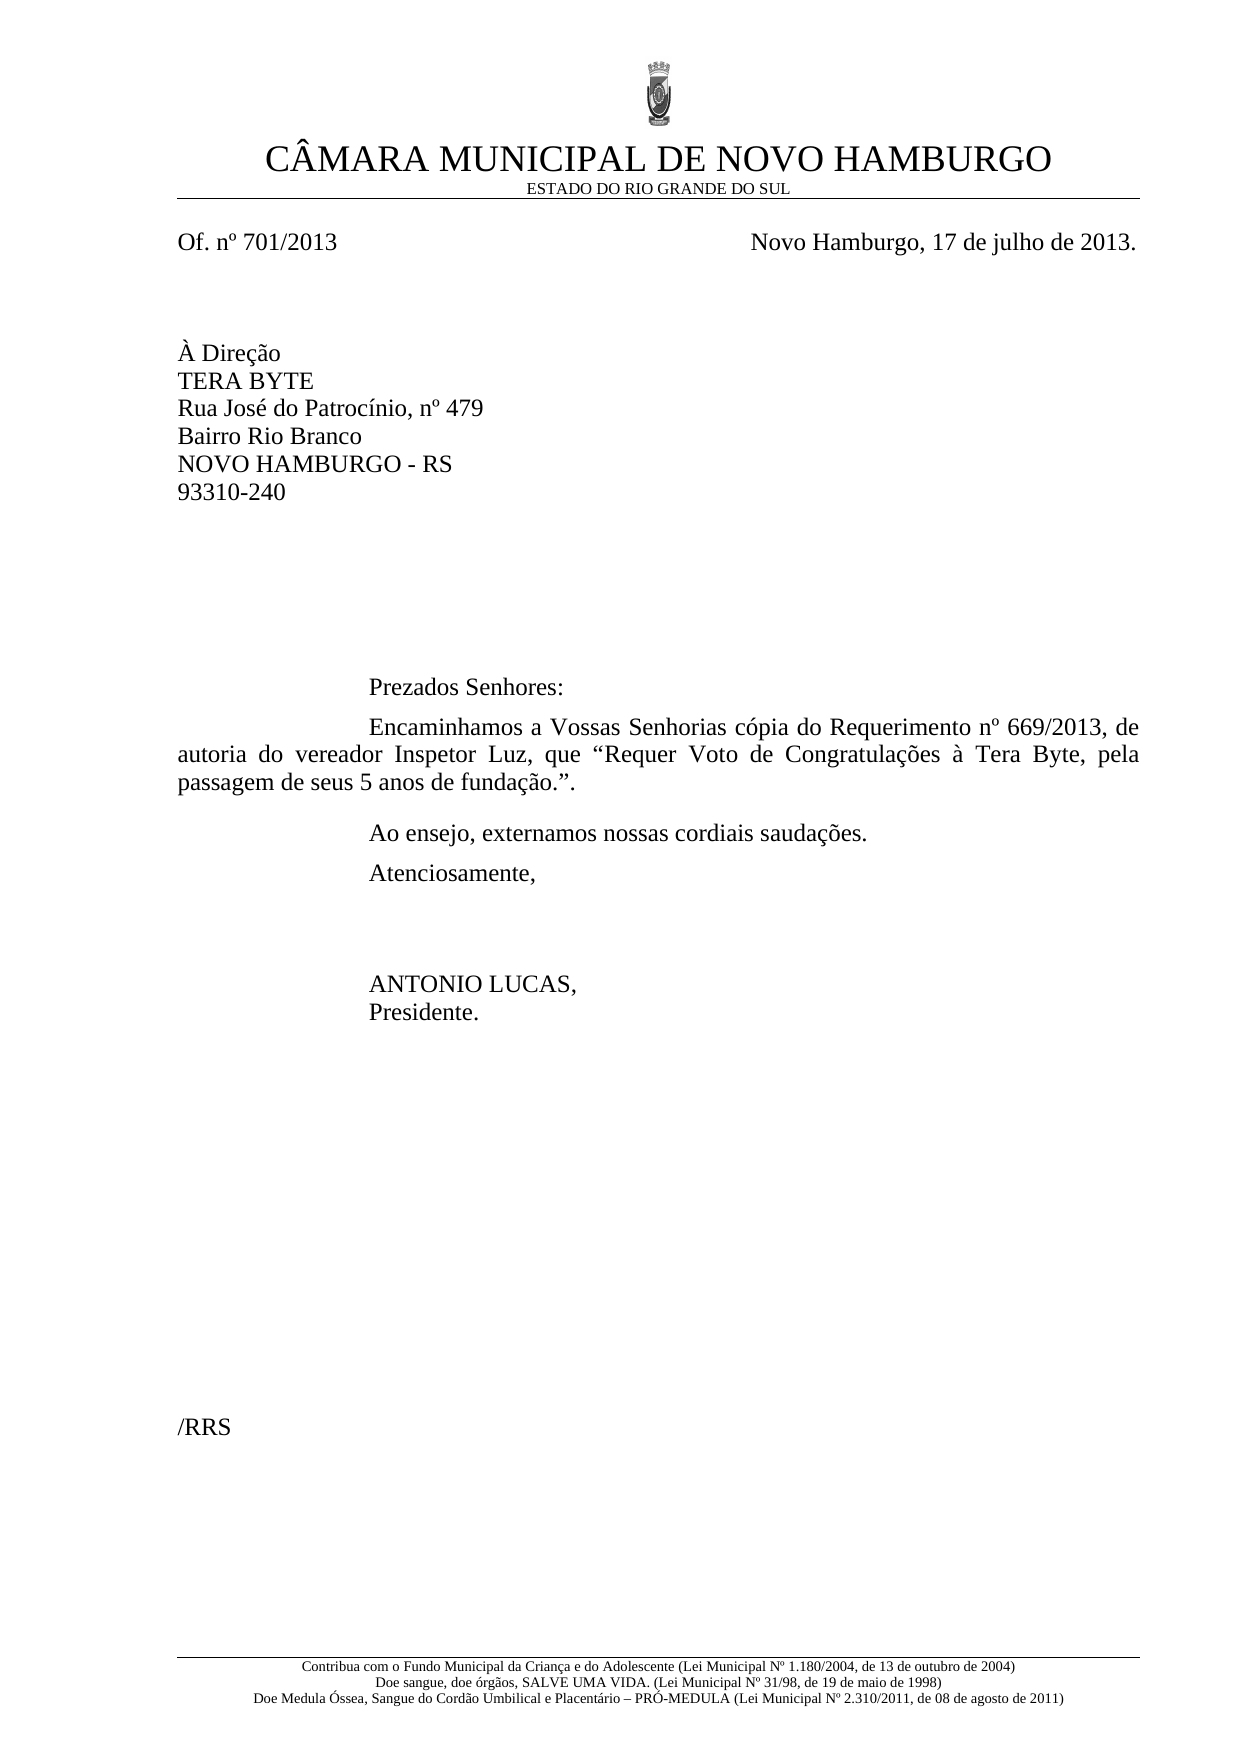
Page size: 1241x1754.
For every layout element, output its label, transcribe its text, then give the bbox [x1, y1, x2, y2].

text Prezados Senhores: [177, 673, 1140, 701]
text Ao ensejo, externamos nossas cordiais saudações. [177, 819, 1140, 847]
text À Direção [177, 339, 1140, 367]
text ANTONIO LUCAS, [177, 970, 1140, 998]
text Atenciosamente, [177, 859, 1140, 887]
text Encaminhamos a Vossas Senhorias cópia do Requerimento nº 669/2013, de autoria do vereador Inspetor Luz, que “Requer Voto de Congratulações à Tera Byte, pela passagem de seus 5 anos de fundação.”. [177, 713, 1140, 796]
text 93310-240 [177, 478, 1140, 505]
text Presidente. [177, 998, 1140, 1025]
text /RRS [177, 1413, 1140, 1441]
text Bairro Rio Branco [177, 422, 1140, 450]
text Rua José do Patrocínio, nº 479 [177, 394, 1140, 422]
text NOVO HAMBURGO - RS [177, 450, 1140, 478]
text Of. nº 701/2013 Novo Hamburgo, 17 de julho de 2013. [177, 228, 1140, 256]
text TERA BYTE [177, 367, 1140, 394]
